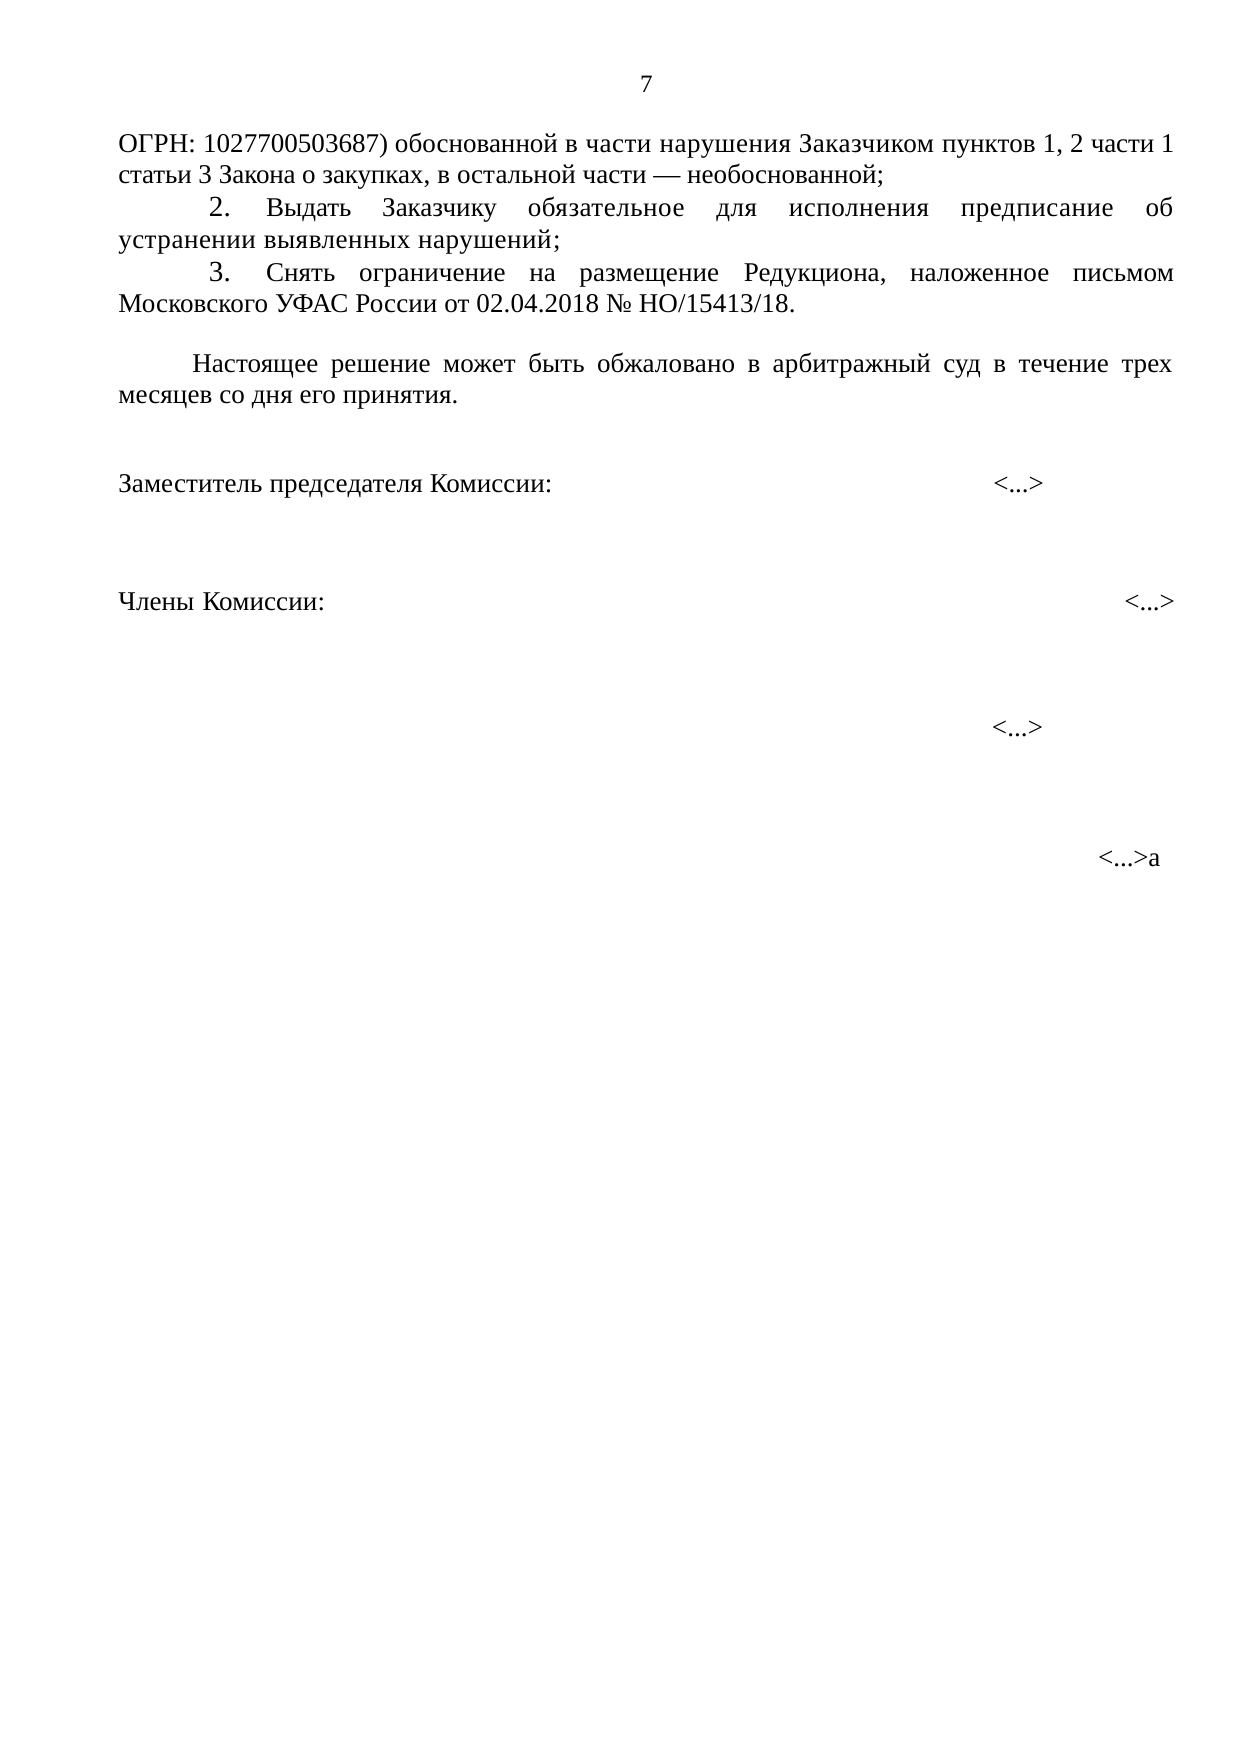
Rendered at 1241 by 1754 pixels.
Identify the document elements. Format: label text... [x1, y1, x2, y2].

text <...> [118, 649, 1174, 743]
list ОГРН: 1027700503687) обоснованной в части нарушения Заказчиком пунктов 1, 2 части 1 статьи 3 Закона о закупках, в остальной части — необоснованной; [118, 127, 1174, 189]
list Выдать Заказчику обязательное для исполнения предписание об устранении выявленных нарушений; [118, 189, 1174, 254]
text Члены Комиссии: <...> [118, 584, 1174, 649]
text Заместитель председателя Комиссии: <...> [118, 467, 1174, 498]
text Настоящее решение может быть обжаловано в арбитражный суд в течение трех месяцев со дня его принятия. [118, 347, 1174, 410]
list Снять ограничение на размещение Редукциона, наложенное письмом Московского УФАС России от 02.04.2018 № НО/15413/18. [118, 254, 1174, 319]
text <...>а [118, 841, 1174, 906]
